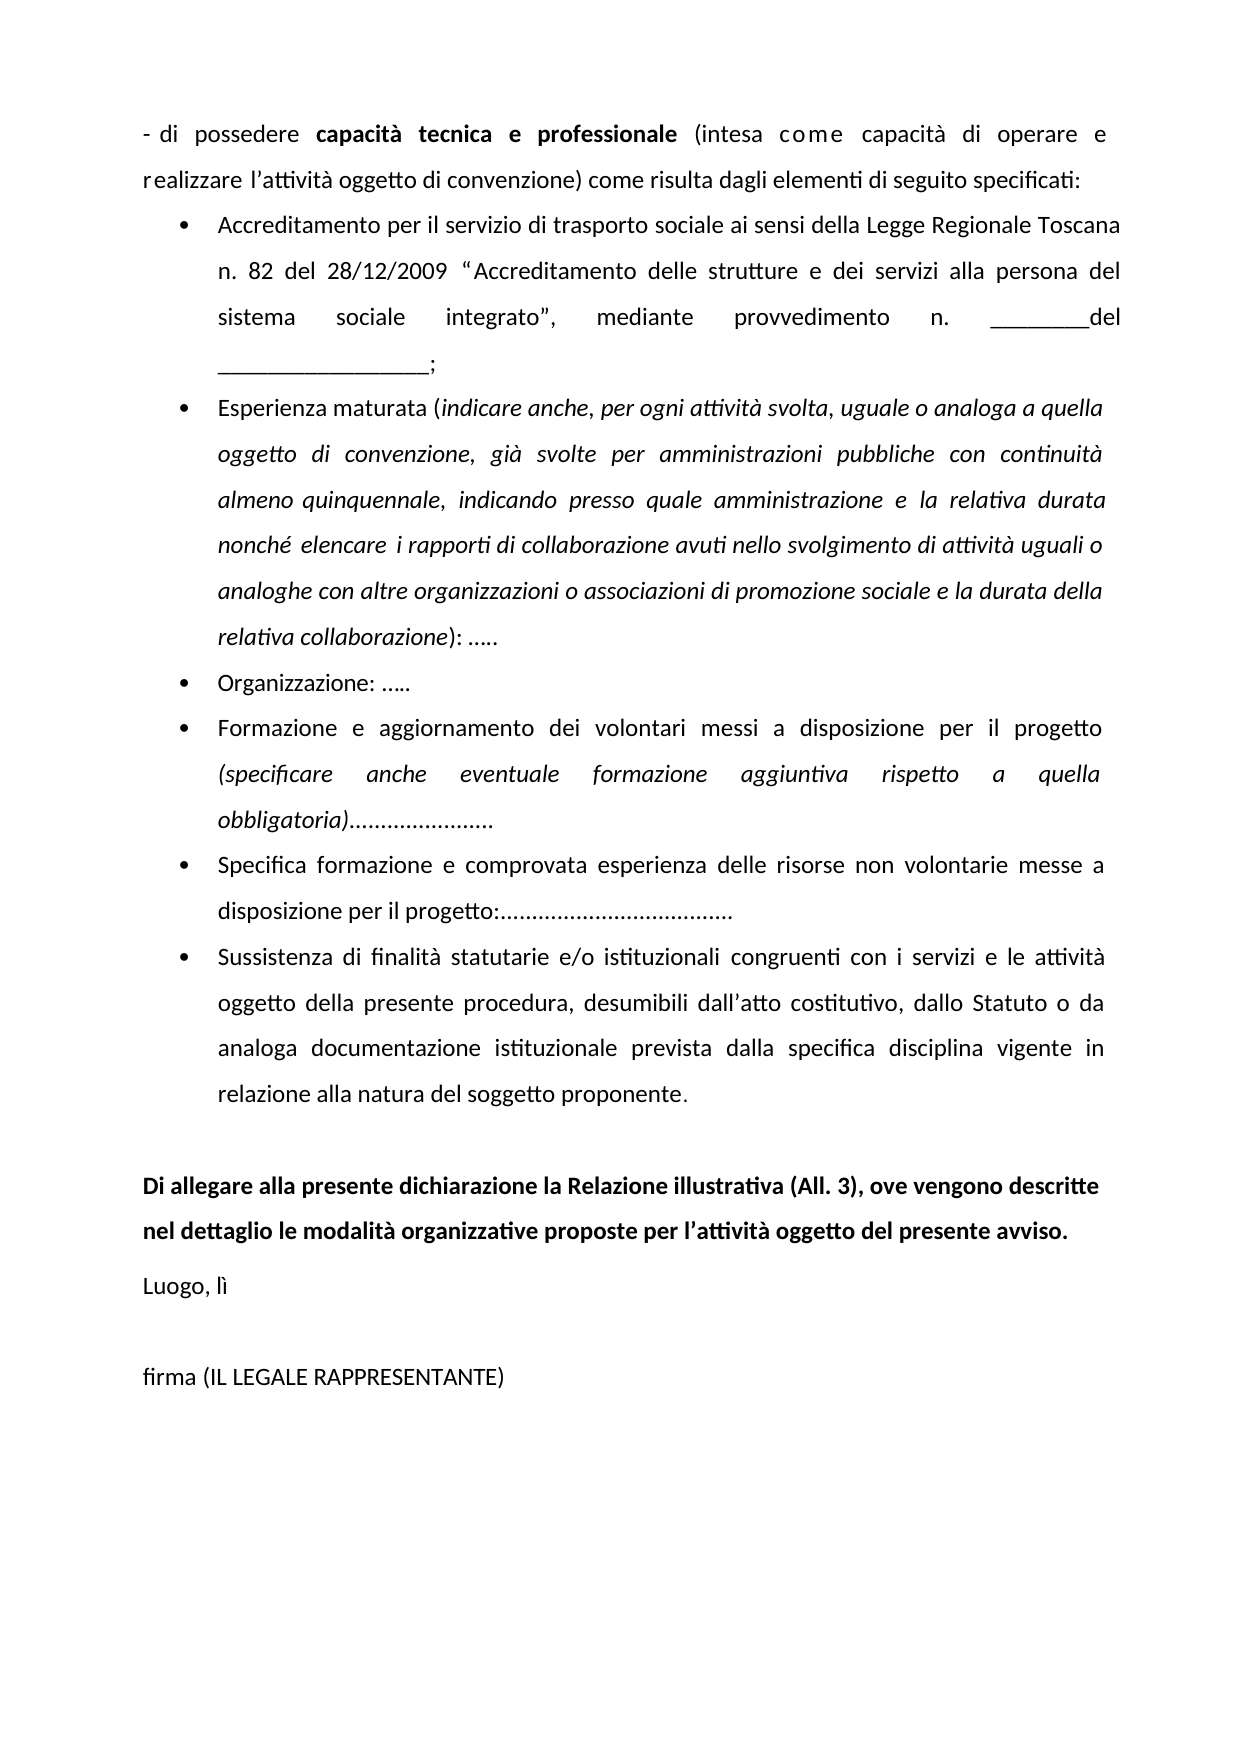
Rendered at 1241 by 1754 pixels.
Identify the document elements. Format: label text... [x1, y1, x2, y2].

list Organizzazione: ….. [180, 667, 1122, 697]
list Accreditamento per il servizio di trasporto sociale ai sensi della Legge Regionale Toscana n. 82 del 28/12/2009 “Accreditamento delle strutture e dei servizi alla persona del sistema sociale integrato”, mediante provvedimento n. ________del _________________; [180, 209, 1122, 377]
subtitle Di allegare alla presente dichiarazione la Relazione illustrativa (All. 3), ove vengono descritte nel dettaglio le modalità organizzative proposte per l’attività oggetto del presente avviso. [143, 1170, 1122, 1246]
text Luogo, lì [143, 1270, 1122, 1301]
list di possedere capacità tecnica e professionale (intesa come capacità di operare e realizzare l’attività oggetto di convenzione) come risulta dagli elementi di seguito specificati: [143, 118, 1106, 194]
list Formazione e aggiornamento dei volontari messi a disposizione per il progetto (specificare anche eventuale formazione aggiuntiva rispetto a quella obbligatoria)....................... [180, 712, 1104, 834]
text firma (IL LEGALE RAPPRESENTANTE) [143, 1362, 1122, 1392]
list Specifica formazione e comprovata esperienza delle risorse non volontarie messe a disposizione per il progetto:..................................... [180, 850, 1106, 926]
list Esperienza maturata (indicare anche, per ogni attività svolta, uguale o analoga a quella oggetto di convenzione, già svolte per amministrazioni pubbliche con continuità almeno quinquennale, indicando presso quale amministrazione e la relativa durata nonché elencare i rapporti di collaborazione avuti nello svolgimento di attività uguali o analoghe con altre organizzazioni o associazioni di promozione sociale e la durata della relativa collaborazione): ….. [180, 392, 1106, 652]
list Sussistenza di finalità statutarie e/o istituzionali congruenti con i servizi e le attività oggetto della presente procedura, desumibili dall’atto costitutivo, dallo Statuto o da analoga documentazione istituzionale prevista dalla specifica disciplina vigente in relazione alla natura del soggetto proponente. [180, 941, 1106, 1109]
